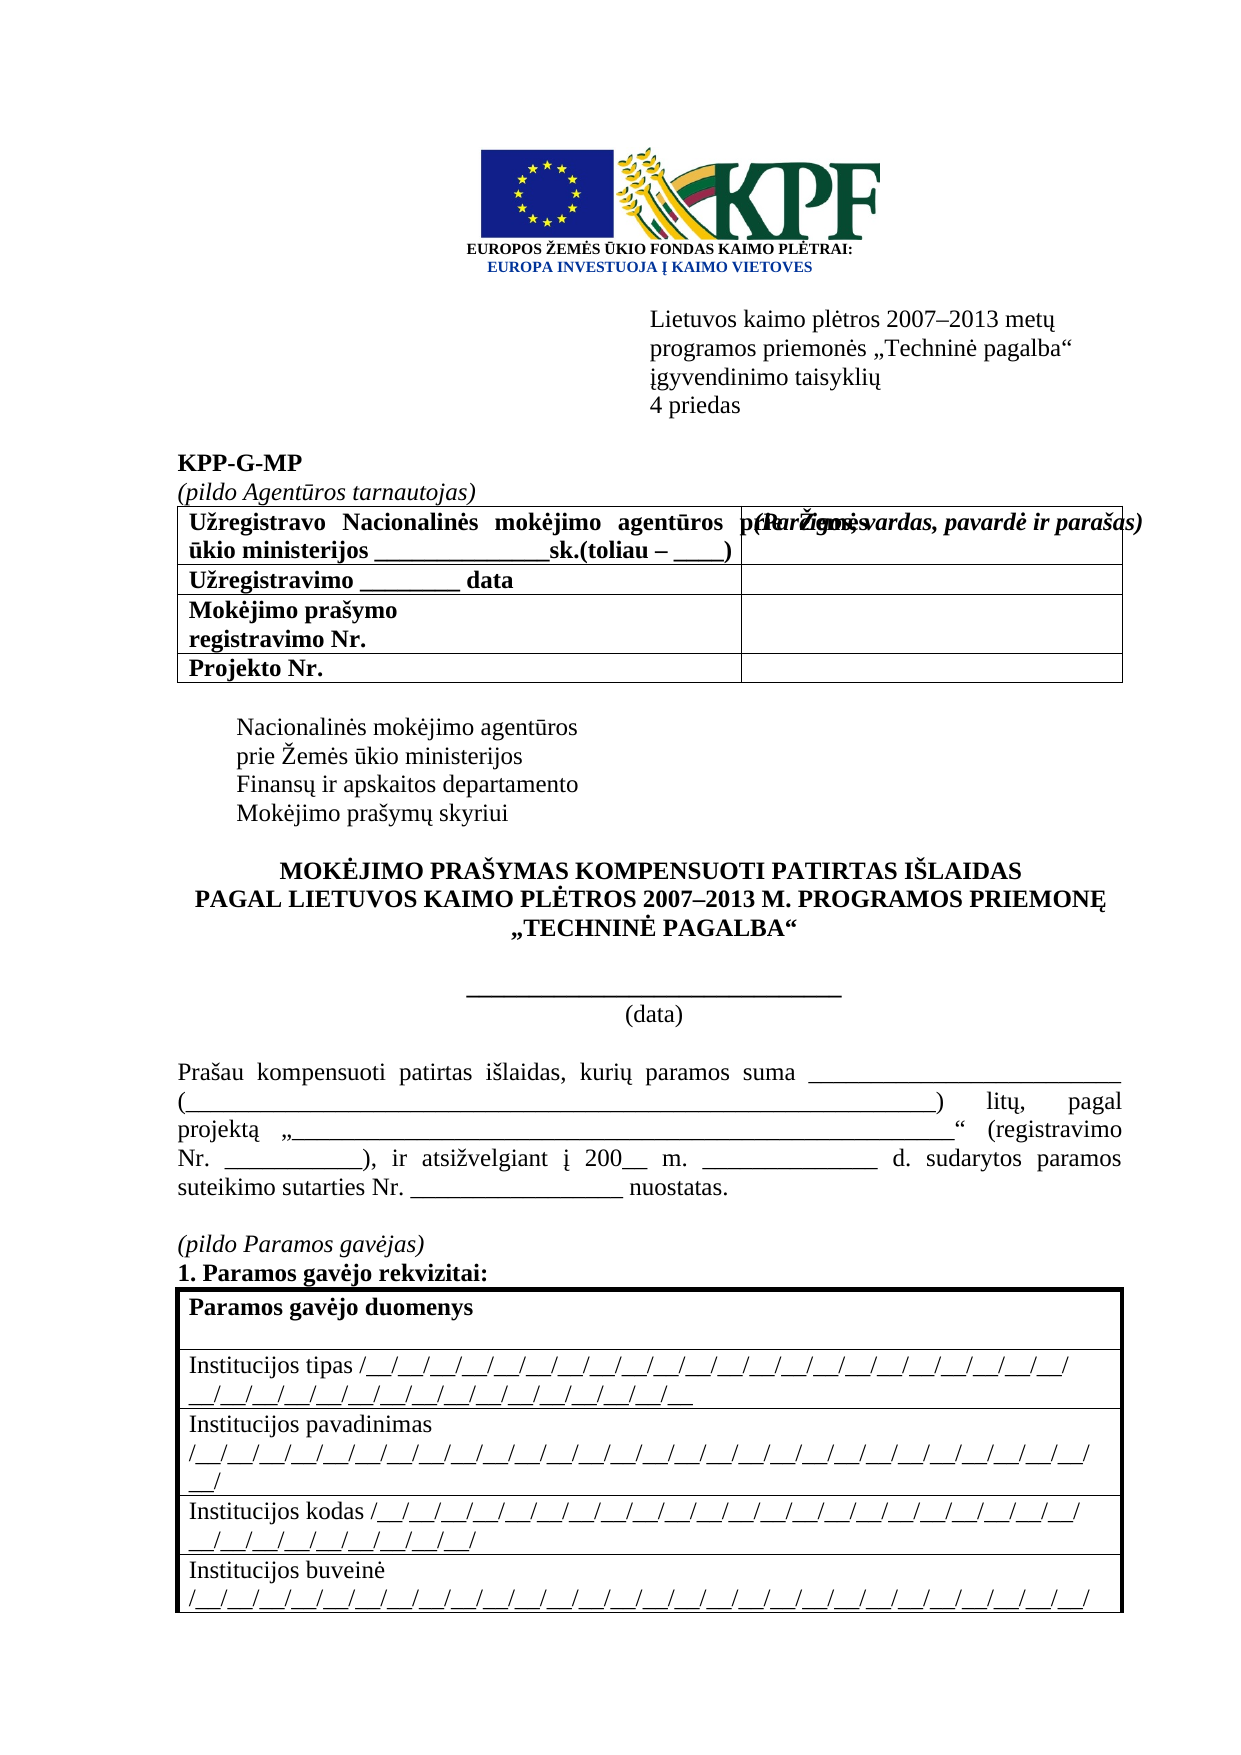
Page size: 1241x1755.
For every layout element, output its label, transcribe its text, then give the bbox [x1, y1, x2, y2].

text Mokėjimo prašymų skyriui [177, 798, 1122, 827]
text (pildo Agentūros tarnautojas) [177, 477, 1122, 506]
text Lietuvos kaimo plėtros 2007–2013 metų [649, 304, 1122, 333]
text Finansų ir apskaitos departamento [177, 769, 1122, 798]
text (data) [177, 999, 1131, 1028]
text 1. Paramos gavėjo rekvizitai: [177, 1258, 1240, 1287]
text programos priemonės „Techninė pagalba“ [649, 333, 1122, 362]
table_cell [742, 565, 1122, 594]
table_cell Institucijos tipas /__/__/__/__/__/__/__/__/__/__/__/__/__/__/__/__/__/__/__/__/__/__/__/__/__/__/__/__/__/__/__/__/__/__/__/__/__/__ [180, 1350, 1120, 1408]
text Nacionalinės mokėjimo agentūros [177, 712, 1122, 741]
text 4 priedas [649, 391, 1122, 419]
table_header Užregistravo Nacionalinės mokėjimo agentūros prie Žemės ūkio ministerijos ______________sk.(toliau – ____) [178, 507, 741, 564]
table_header Paramos gavėjo duomenys [180, 1292, 1120, 1349]
text (pildo Paramos gavėjas) [177, 1229, 1122, 1258]
table_header (Pareigos, vardas, pavardė ir parašas) [742, 507, 1122, 564]
text ______________________________ [177, 971, 1131, 999]
text prie Žemės ūkio ministerijos [177, 741, 1122, 769]
table_cell [742, 654, 1122, 682]
text PAGAL LIETUVOS KAIMO PLĖTROS 2007–2013 M. PROGRAMOS PRIEMONĘ [177, 884, 1131, 913]
table_cell Institucijos buveinė /__/__/__/__/__/__/__/__/__/__/__/__/__/__/__/__/__/__/__/__/__/__/__/__/__/__/__/__/ [180, 1555, 1120, 1612]
text EUROPOS ŽEMĖS ŪKIO FONDAS KAIMO PLĖTRAI: [177, 240, 1142, 258]
table_cell Mokėjimo prašymo registravimo Nr. [178, 595, 741, 652]
table_cell Institucijos kodas /__/__/__/__/__/__/__/__/__/__/__/__/__/__/__/__/__/__/__/__/__/__/__/__/__/__/__/__/__/__/__/ [180, 1496, 1120, 1554]
table_cell Institucijos pavadinimas /__/__/__/__/__/__/__/__/__/__/__/__/__/__/__/__/__/__/__/__/__/__/__/__/__/__/__/__/__/ [180, 1409, 1120, 1495]
text įgyvendinimo taisyklių [649, 362, 1122, 391]
text MOKĖJIMO PRAŠYMAS KOMPENSUOTI PATIRTAS IŠLAIDAS [177, 856, 1131, 884]
table_cell [742, 595, 1122, 652]
table_cell Projekto Nr. [178, 654, 741, 682]
text EUROPA INVESTUOJA Į KAIMO VIETOVES [177, 258, 1122, 276]
text „TECHNINĖ PAGALBA“ [177, 913, 1131, 942]
table_cell Užregistravimo ________ data [178, 565, 741, 594]
text KPP-G-MP [177, 448, 1122, 477]
text Prašau kompensuoti patirtas išlaidas, kurių paramos suma _________________________ (____________________________________________________________) litų, pagal projektą „_____________________________________________________“ (registravimo Nr. ___________), ir atsižvelgiant į 200__ m. ______________ d. sudarytos paramos suteikimo sutarties Nr. _________________ nuostatas. [177, 1057, 1122, 1201]
